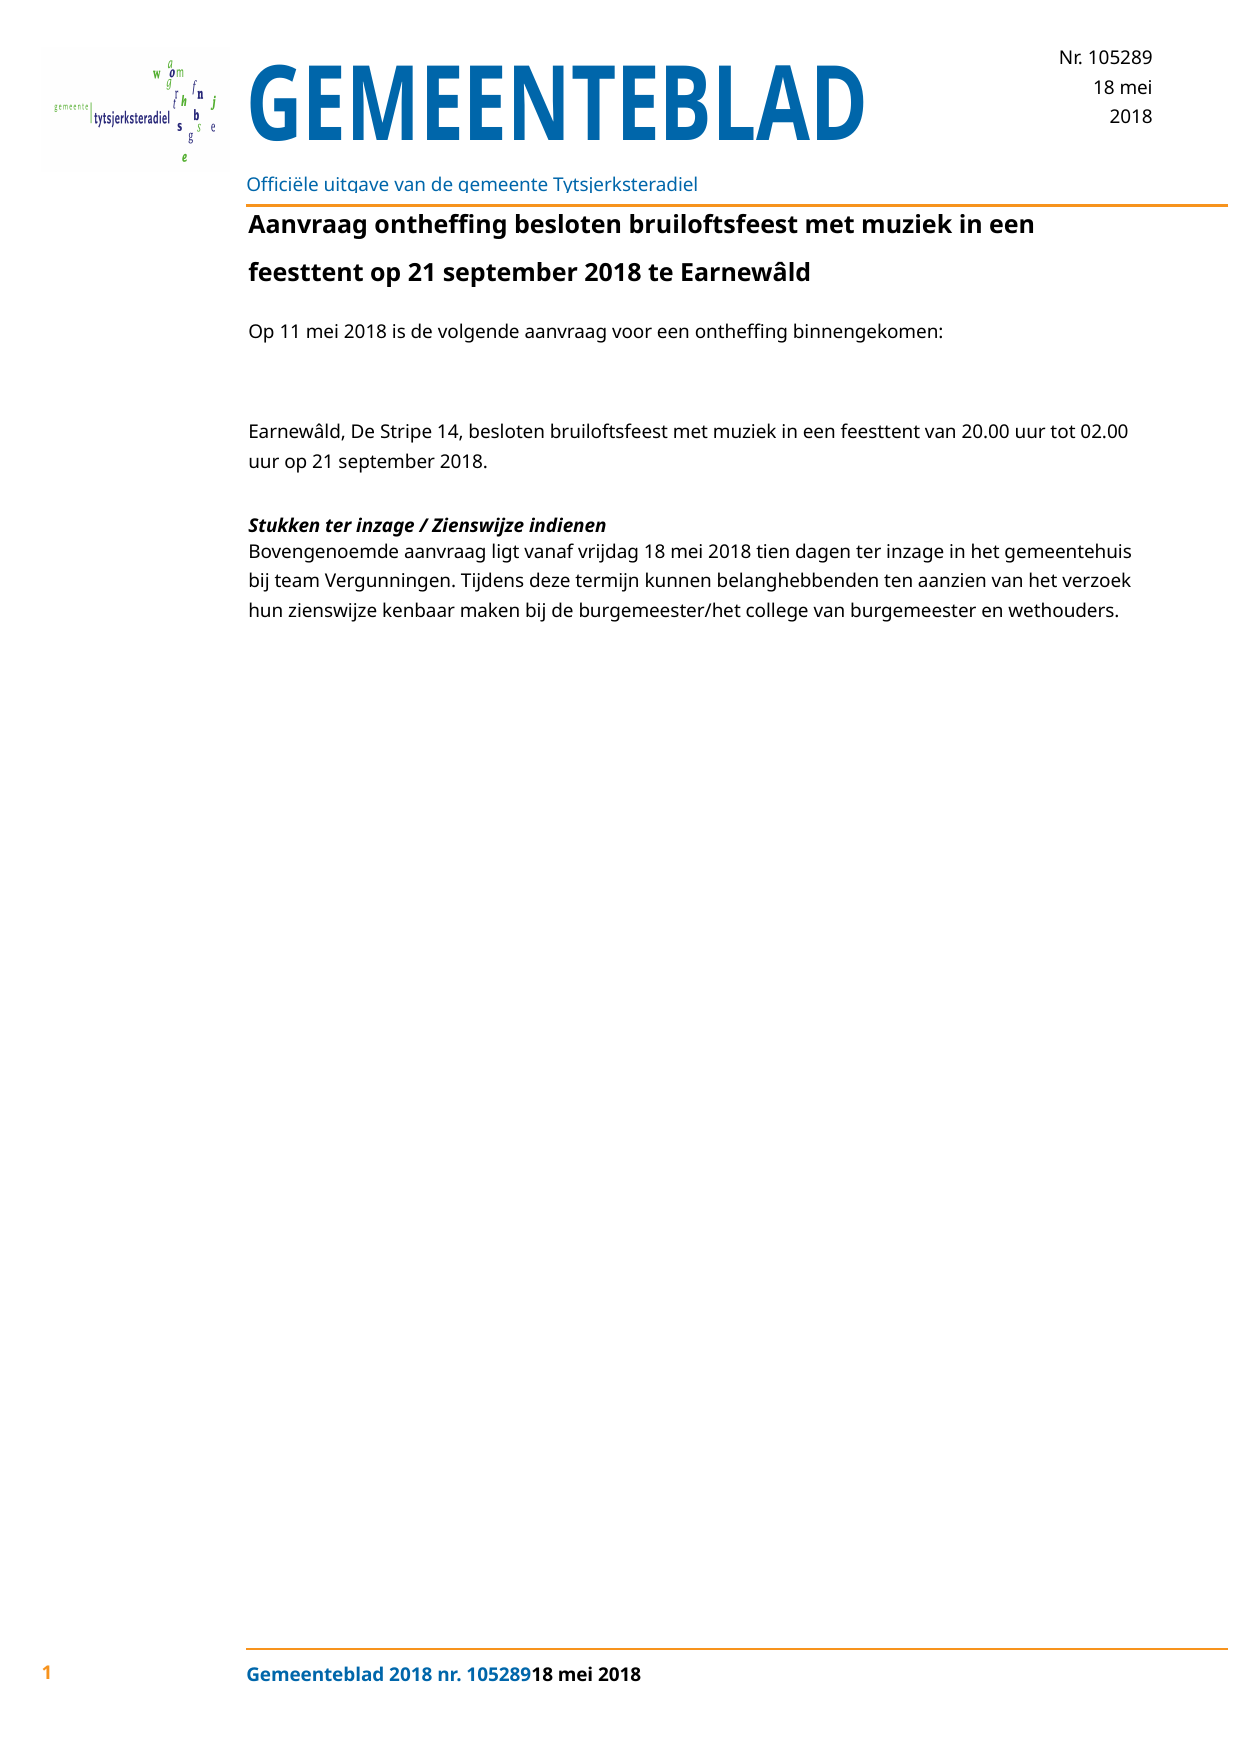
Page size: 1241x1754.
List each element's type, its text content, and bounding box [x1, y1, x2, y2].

text Op 11 mei 2018 is de volgende aanvraag voor een ontheffing binnengekomen: [248, 318, 1152, 344]
text Stukken ter inzage / Zienswijze indienen [248, 512, 1152, 538]
text Bovengenoemde aanvraag ligt vanaf vrijdag 18 mei 2018 tien dagen ter inzage in het gemeentehuis bij team Vergunningen. Tijdens deze termijn kunnen belanghebbenden ten aanzien van het verzoek hun zienswijze kenbaar maken bij de burgemeester/het college van burgemeester en wethouders. [248, 538, 1152, 623]
picture [41, 47, 231, 172]
text Aanvraag ontheffing besloten bruiloftsfeest met muziek in een feesttent op 21 september 2018 te Earnewâld [248, 207, 1152, 288]
text Earnewâld, De Stripe 14, besloten bruiloftsfeest met muziek in een feesttent van 20.00 uur tot 02.00 uur op 21 september 2018. [248, 419, 1152, 474]
